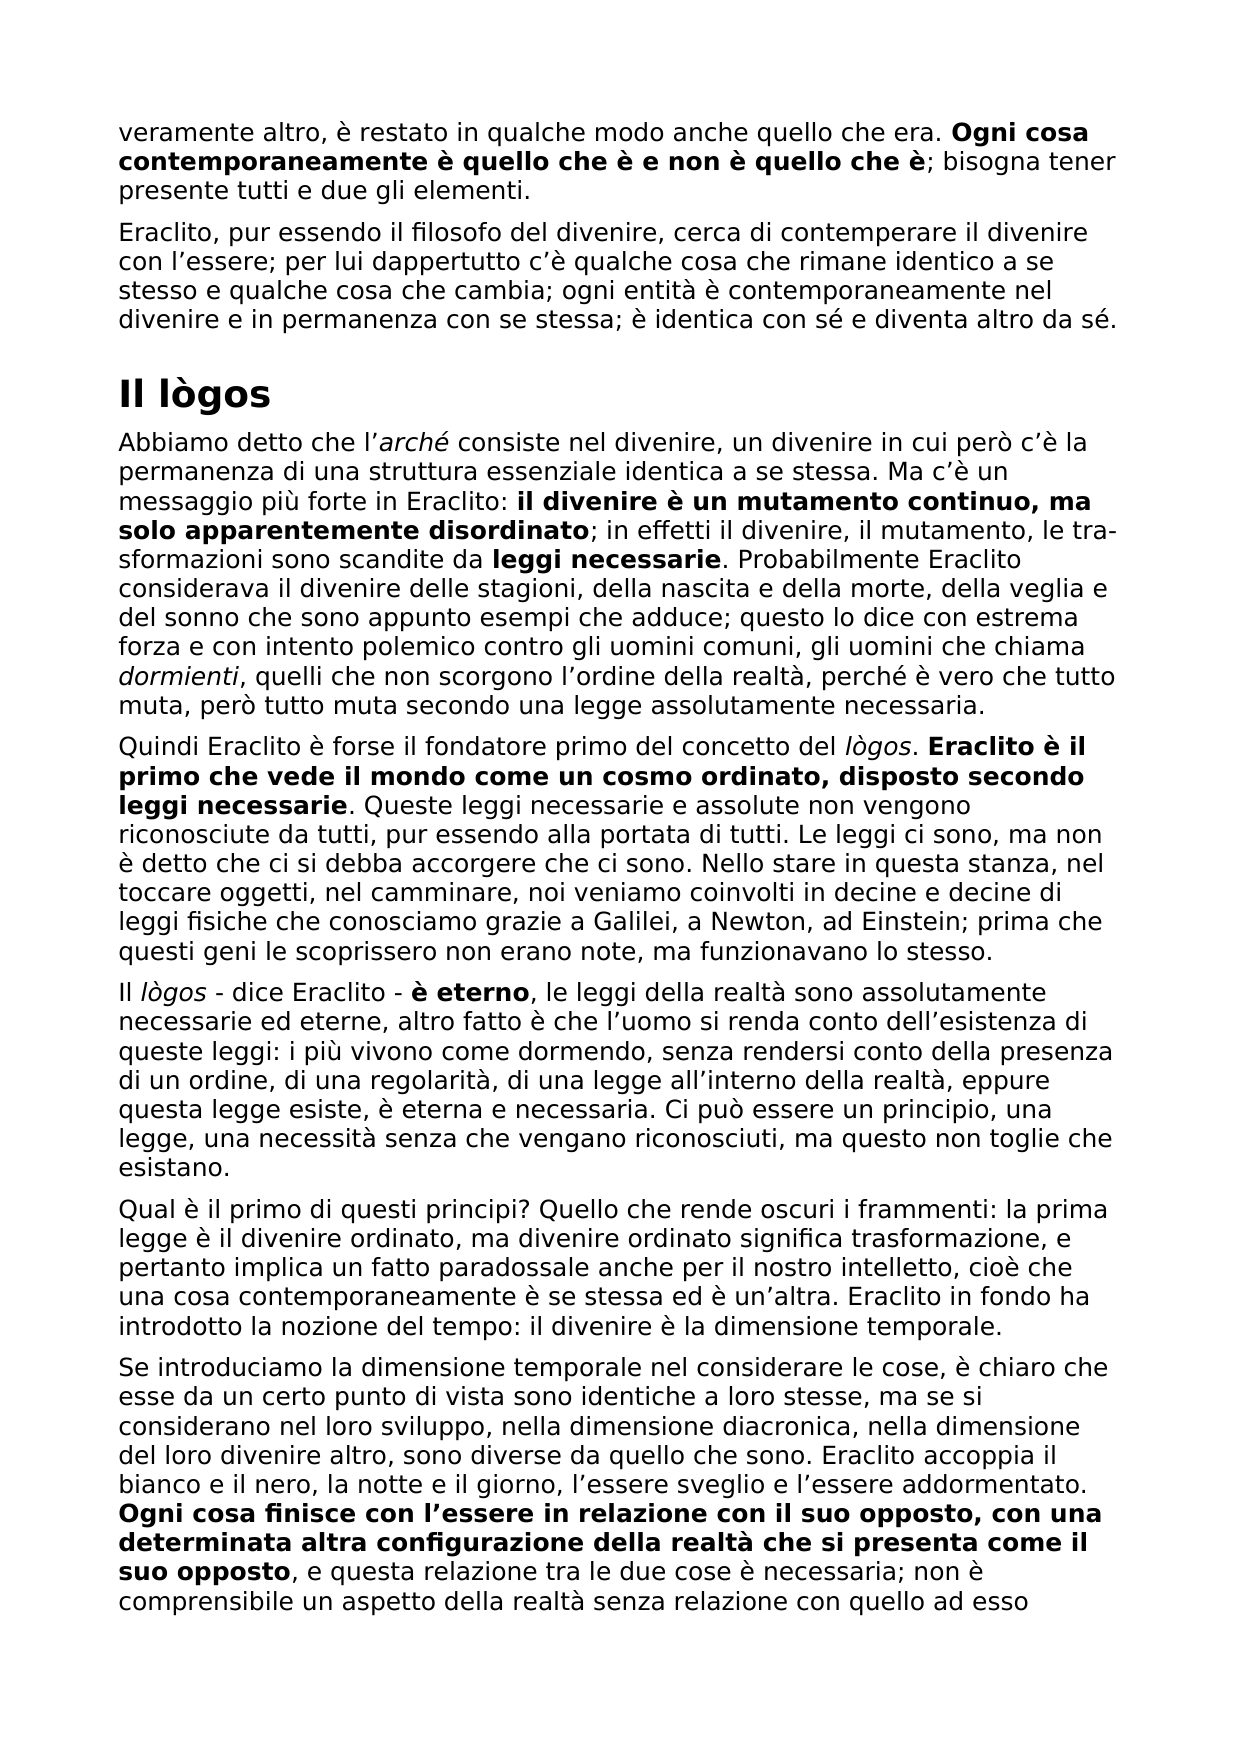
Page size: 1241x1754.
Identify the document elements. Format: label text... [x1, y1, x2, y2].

text Se introduciamo la dimensione temporale nel considerare le cose, è chiaro che esse da un certo punto di vista sono identiche a loro stesse, ma se si considerano nel loro sviluppo, nella dimensione diacronica, nella dimensione del loro divenire altro, sono diverse da quello che sono. Eraclito accoppia il bianco e il nero, la notte e il giorno, l’essere sveglio e l’essere addormentato. Ogni cosa finisce con l’essere in relazione con il suo opposto, con una determinata altra configurazione della realtà che si presenta come il suo opposto, e questa relazione tra le due cose è necessaria; non è comprensibile un aspetto della realtà senza relazione con quello ad esso [118, 1353, 1122, 1616]
text Abbiamo detto che l’arché consiste nel divenire, un divenire in cui però c’è la permanenza di una struttura essenziale identica a se stessa. Ma c’è un messaggio più forte in Eraclito: il divenire è un mutamento continuo, ma solo apparentemente disordinato; in effetti il divenire, il mutamento, le tra­sformazioni sono scandite da leggi necessarie. Probabilmente Eraclito considerava il divenire delle stagioni, della nascita e della morte, della veglia e del sonno che sono appunto esempi che adduce; questo lo dice con estrema forza e con intento polemico contro gli uomini comuni, gli uomini che chiama dormienti, quelli che non scorgono l’ordine della realtà, perché è vero che tutto muta, però tutto muta secondo una legge assolutamente necessaria. [118, 428, 1122, 720]
text Il lògos - dice Eraclito - è eterno, le leggi della re­altà sono assolutamente necessarie ed eterne, altro fatto è che l’uomo si renda conto dell’esistenza di queste leggi: i più vivono come dormendo, senza rendersi conto della presenza di un ordine, di una regolarità, di una legge all’interno della realtà, eppure questa legge esiste, è eterna e necessaria. Ci può essere un principio, una legge, una necessità senza che vengano riconosciuti, ma questo non toglie che esistano. [118, 978, 1122, 1183]
text Eraclito, pur essendo il filosofo del divenire, cerca di contemperare il divenire con l’essere; per lui dappertutto c’è qualche cosa che rimane identico a se stesso e qualche cosa che cambia; ogni entità è contemporaneamente nel divenire e in permanenza con se stessa; è identica con sé e diventa altro da sé. [118, 218, 1122, 335]
subtitle Il lògos [118, 372, 1122, 416]
text Quindi Eraclito è forse il fondatore primo del concetto del lògos. Eraclito è il primo che vede il mondo come un cosmo ordinato, disposto secondo leggi necessarie. Queste leggi necessarie e assolute non vengono riconosciute da tutti, pur essendo alla portata di tutti. Le leggi ci sono, ma non è detto che ci si debba accorgere che ci sono. Nello stare in questa stanza, nel toccare oggetti, nel camminare, noi veniamo coinvolti in decine e decine di leggi fisiche che conosciamo grazie a Galilei, a New­ton, ad Einstein; prima che questi geni le scoprissero non erano note, ma funzionavano lo stesso. [118, 733, 1122, 966]
text veramente altro, è restato in qualche modo anche quello che era. Ogni cosa contemporaneamente è quello che è e non è quello che è; bisogna tener presente tutti e due gli elementi. [118, 118, 1122, 206]
text Qual è il primo di questi principi? Quello che rende oscuri i frammenti: la prima legge è il divenire ordinato, ma divenire ordinato significa trasformazione, e pertanto implica un fatto paradossale anche per il nostro intelletto, cioè che una cosa contemporaneamente è se stessa ed è un’altra. Eraclito in fondo ha introdotto la nozione del tempo: il divenire è la dimensione temporale. [118, 1195, 1122, 1341]
